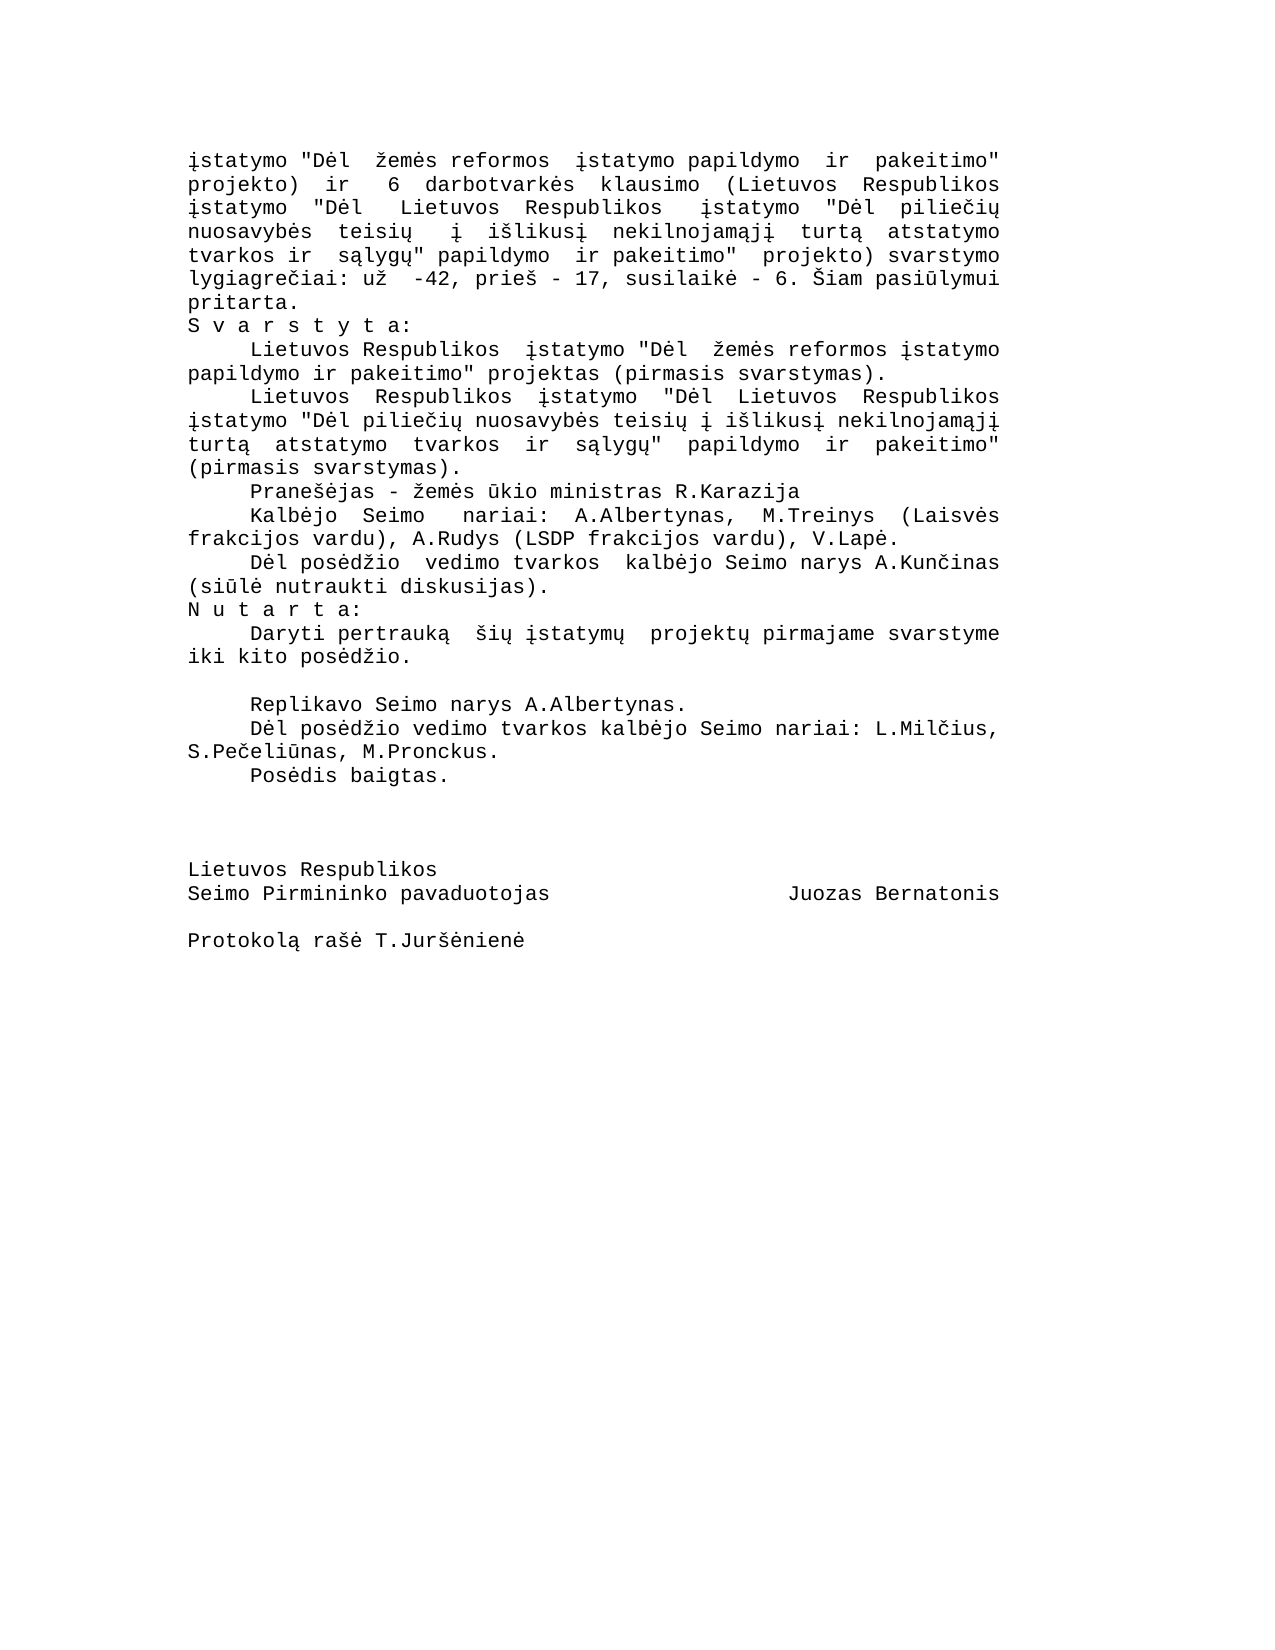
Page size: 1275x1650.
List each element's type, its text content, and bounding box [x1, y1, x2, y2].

text papildymo ir pakeitimo" projektas (pirmasis svarstymas). [187, 363, 1087, 386]
text turtą atstatymo tvarkos ir sąlygų" papildymo ir pakeitimo" [187, 434, 1087, 457]
text S.Pečeliūnas, M.Pronckus. [187, 741, 1087, 765]
text nuosavybės teisių į išlikusį nekilnojamąjį turtą atstatymo [187, 221, 1087, 244]
text N u t a r t a: [187, 599, 1087, 623]
text įstatymo "Dėl Lietuvos Respublikos įstatymo "Dėl piliečių [187, 197, 1087, 221]
text frakcijos vardu), A.Rudys (LSDP frakcijos vardu), V.Lapė. [187, 528, 1087, 552]
text Replikavo Seimo narys A.Albertynas. [187, 694, 1087, 717]
text (siūlė nutraukti diskusijas). [187, 576, 1087, 599]
text Lietuvos Respublikos [187, 859, 1087, 883]
text (pirmasis svarstymas). [187, 457, 1087, 481]
text įstatymo "Dėl žemės reformos įstatymo papildymo ir pakeitimo" [187, 150, 1087, 174]
text Daryti pertrauką šių įstatymų projektų pirmajame svarstyme [187, 623, 1087, 647]
text S v a r s t y t a: [187, 316, 1087, 339]
text lygiagrečiai: už -42, prieš - 17, susilaikė - 6. Šiam pasiūlymui [187, 268, 1087, 292]
text Dėl posėdžio vedimo tvarkos kalbėjo Seimo nariai: L.Milčius, [187, 717, 1087, 741]
text Dėl posėdžio vedimo tvarkos kalbėjo Seimo narys A.Kunčinas [187, 552, 1087, 576]
text projekto) ir 6 darbotvarkės klausimo (Lietuvos Respublikos [187, 174, 1087, 197]
text Kalbėjo Seimo nariai: A.Albertynas, M.Treinys (Laisvės [187, 505, 1087, 528]
text Posėdis baigtas. [187, 765, 1087, 788]
text tvarkos ir sąlygų" papildymo ir pakeitimo" projekto) svarstymo [187, 244, 1087, 268]
text pritarta. [187, 292, 1087, 316]
text Pranešėjas - žemės ūkio ministras R.Karazija [187, 481, 1087, 505]
text Lietuvos Respublikos įstatymo "Dėl žemės reformos įstatymo [187, 339, 1087, 363]
text Seimo Pirmininko pavaduotojas Juozas Bernatonis [187, 883, 1087, 907]
text Protokolą rašė T.Juršėnienė [187, 930, 1087, 954]
text įstatymo "Dėl piliečių nuosavybės teisių į išlikusį nekilnojamąjį [187, 410, 1087, 434]
text Lietuvos Respublikos įstatymo "Dėl Lietuvos Respublikos [187, 386, 1087, 410]
text iki kito posėdžio. [187, 647, 1087, 670]
